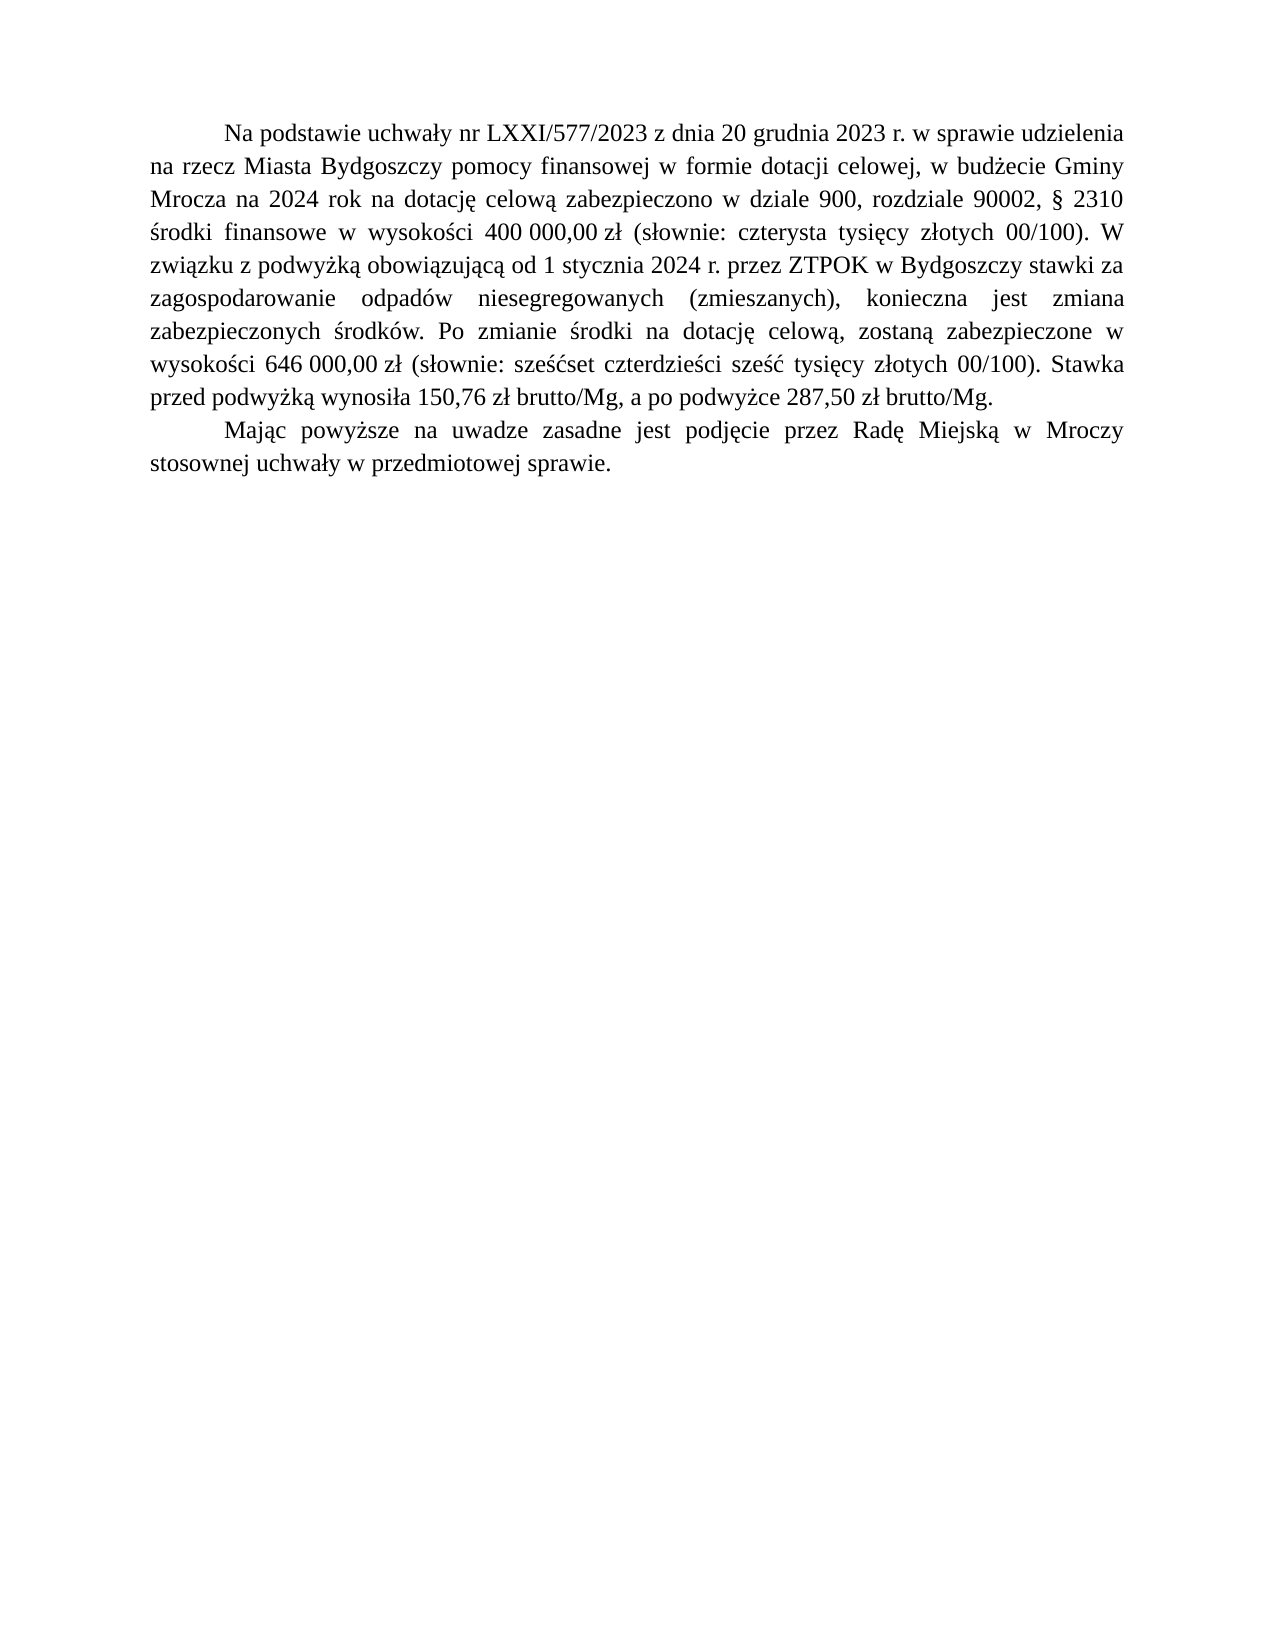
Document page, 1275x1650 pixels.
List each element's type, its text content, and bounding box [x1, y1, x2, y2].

text Mając powyższe na uwadze zasadne jest podjęcie przez Radę Miejską w Mroczy stosownej uchwały w przedmiotowej sprawie. [150, 415, 1125, 477]
text Na podstawie uchwały nr LXXI/577/2023 z dnia 20 grudnia 2023 r. w sprawie udzielenia na rzecz Miasta Bydgoszczy pomocy finansowej w formie dotacji celowej, w budżecie Gminy Mrocza na 2024 rok na dotację celową zabezpieczono w dziale 900, rozdziale 90002, § 2310 środki finansowe w wysokości 400 000,00 zł (słownie: czterysta tysięcy złotych 00/100). W związku z podwyżką obowiązującą od 1 stycznia 2024 r. przez ZTPOK w Bydgoszczy stawki za zagospodarowanie odpadów niesegregowanych (zmieszanych), konieczna jest zmiana zabezpieczonych środków. Po zmianie środki na dotację celową, zostaną zabezpieczone w wysokości 646 000,00 zł (słownie: sześćset czterdzieści sześć tysięcy złotych 00/100). Stawka przed podwyżką wynosiła 150,76 zł brutto/Mg, a po podwyżce 287,50 zł brutto/Mg. [150, 118, 1125, 411]
